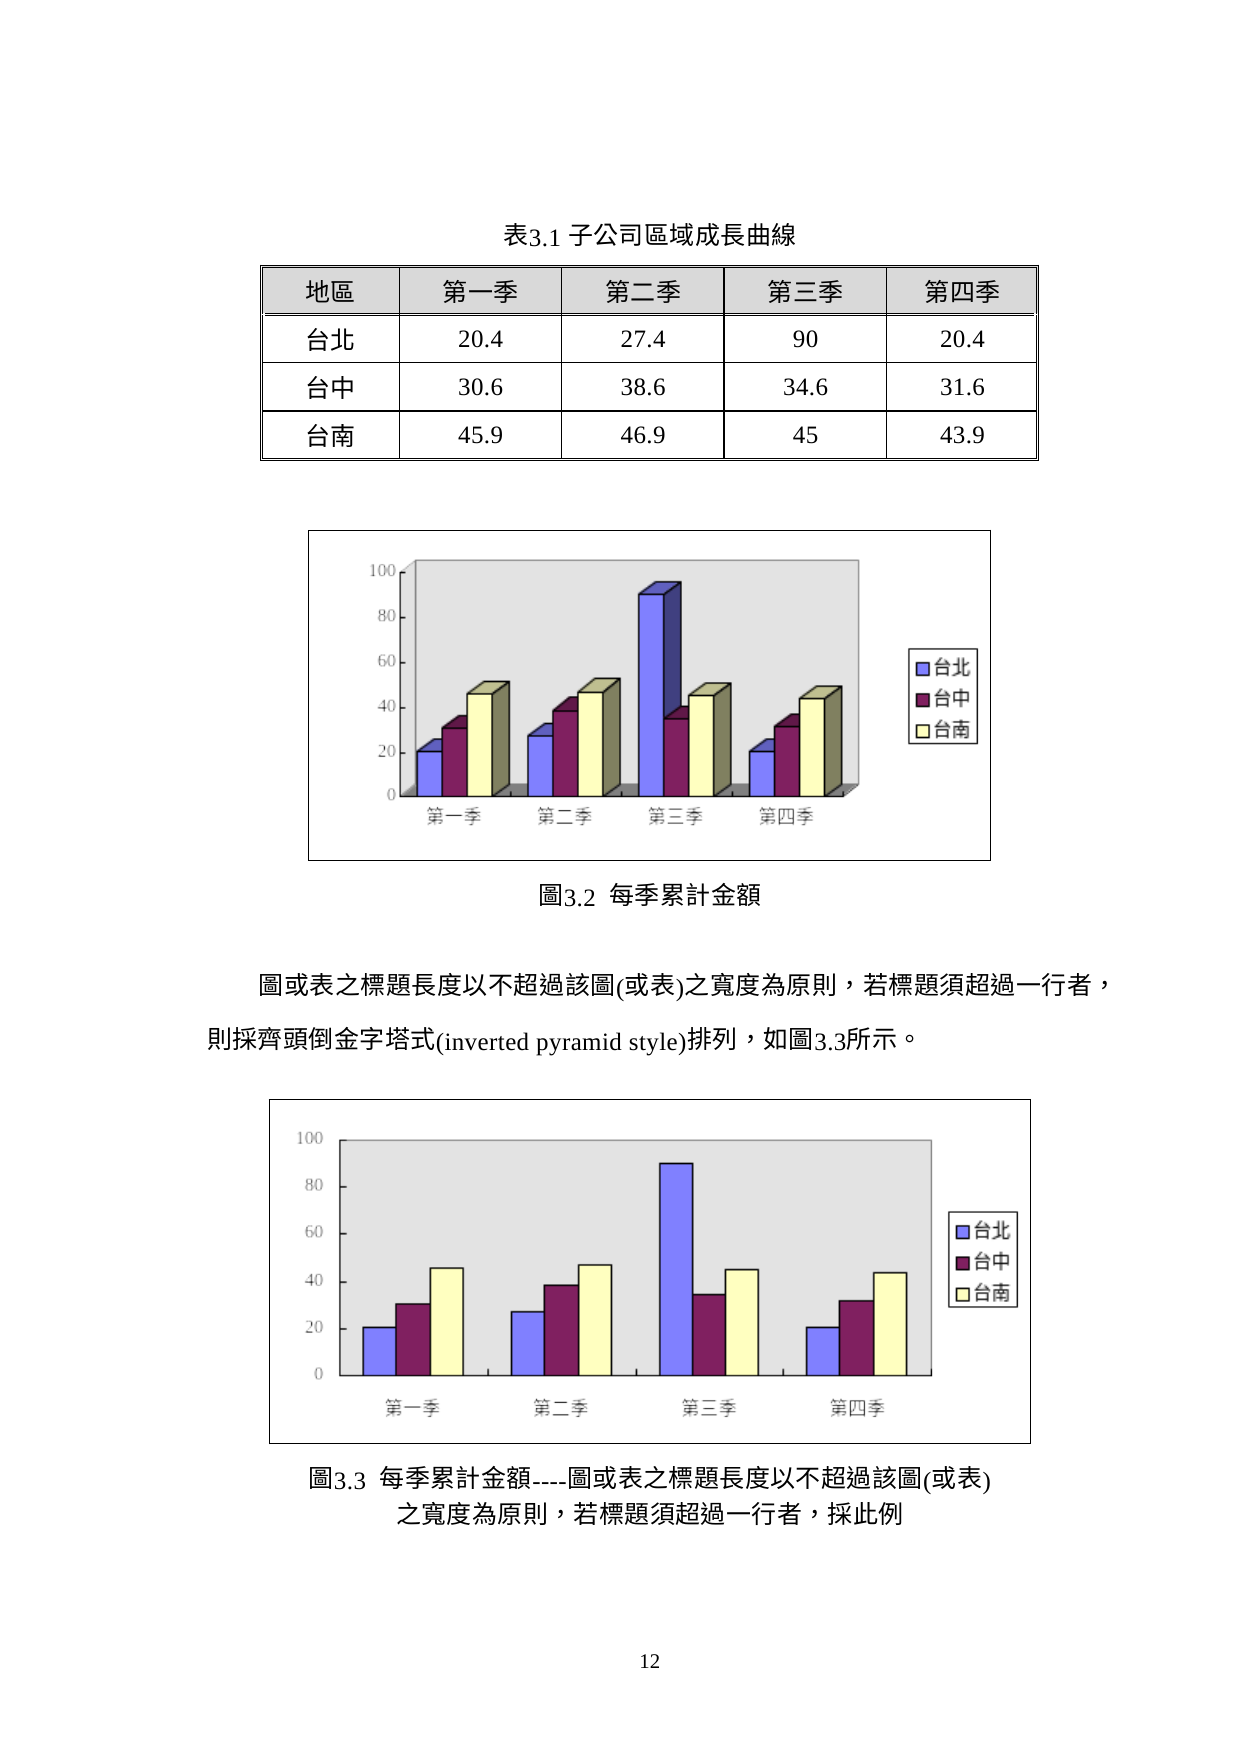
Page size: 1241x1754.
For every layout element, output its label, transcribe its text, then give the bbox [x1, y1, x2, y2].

table_header 地區 [263, 268, 399, 313]
text 圖3.3 每季累計金額----圖或表之標題長度以不超過該圖(或表) 之寬度為原則，若標題須超過一行者，採此例 [207, 1459, 1092, 1531]
table_cell 31.6 [887, 363, 1036, 410]
table_cell 27.4 [562, 316, 723, 361]
text 表3.1 子公司區域成長曲線 [207, 216, 1092, 252]
table_cell 台南 [263, 412, 399, 458]
text 圖3.2 每季累計金額 [207, 875, 1092, 911]
table_cell 45.9 [400, 412, 561, 458]
table_cell 45 [725, 412, 886, 458]
table_header 第二季 [562, 268, 723, 313]
table_header 第三季 [725, 268, 886, 313]
table_cell 90 [725, 316, 886, 361]
table_cell 30.6 [400, 363, 561, 410]
table_header 第一季 [400, 268, 561, 313]
text 圖或表之標題長度以不超過該圖(或表)之寬度為原則，若標題須超過一行者，則採齊頭倒金字塔式(inverted pyramid style)排列，如圖3.3所示。 [207, 965, 1092, 1056]
table_cell 43.9 [887, 412, 1036, 458]
table_cell 38.6 [562, 363, 723, 410]
table_cell 台中 [263, 363, 399, 410]
table_cell 34.6 [725, 363, 886, 410]
table_cell 20.4 [887, 313, 1038, 361]
table_cell 20.4 [400, 316, 561, 361]
table_cell 46.9 [562, 412, 723, 458]
table_header 第四季 [887, 268, 1036, 313]
table_cell 台北 [262, 313, 399, 361]
